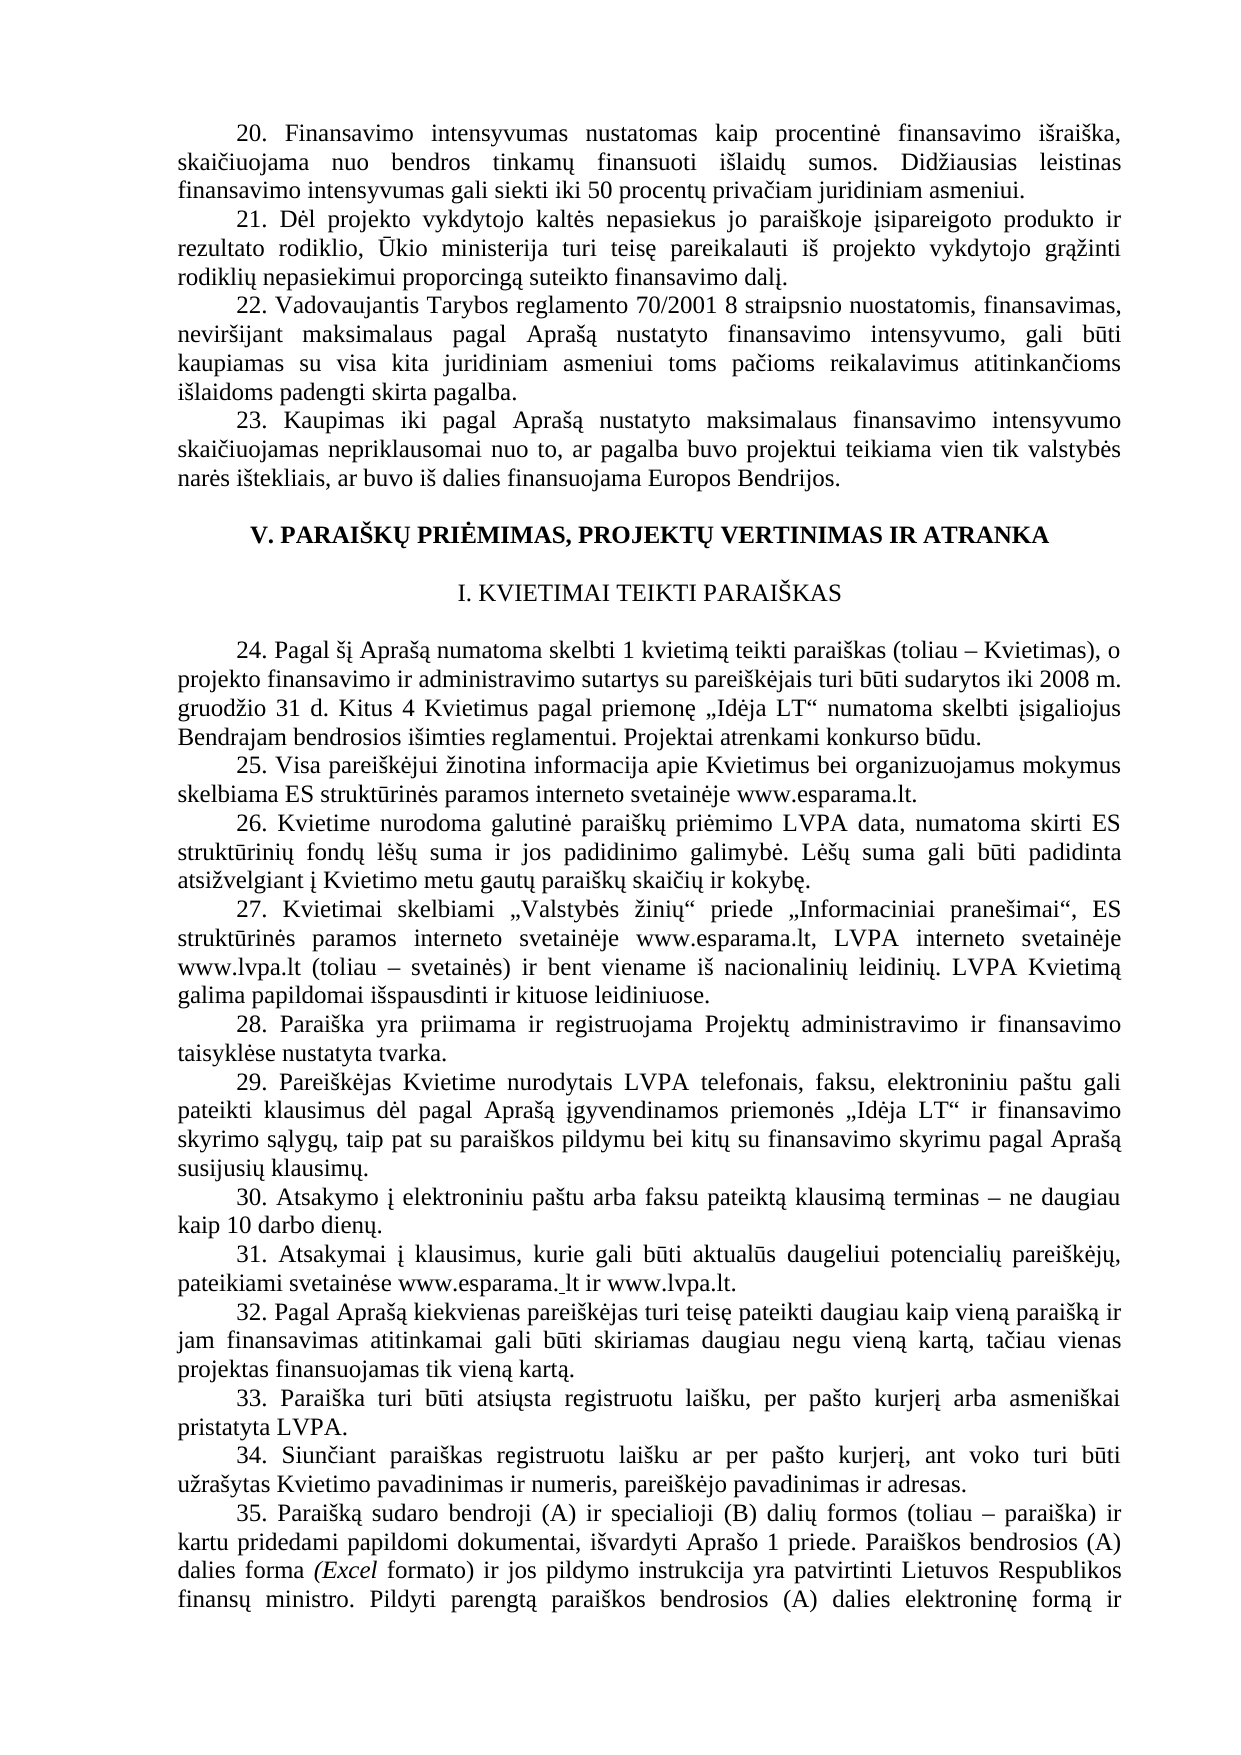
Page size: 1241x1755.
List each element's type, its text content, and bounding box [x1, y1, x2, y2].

text 29. Pareiškėjas Kvietime nurodytais LVPA telefonais, faksu, elektroniniu paštu gali pateikti klausimus dėl pagal Aprašą įgyvendinamos priemonės „Idėja LT“ ir finansavimo skyrimo sąlygų, taip pat su paraiškos pildymu bei kitų su finansavimo skyrimu pagal Aprašą susijusių klausimų. [177, 1067, 1122, 1182]
text 22. Vadovaujantis Tarybos reglamento 70/2001 8 straipsnio nuostatomis, finansavimas, neviršijant maksimalaus pagal Aprašą nustatyto finansavimo intensyvumo, gali būti kaupiamas su visa kita juridiniam asmeniui toms pačioms reikalavimus atitinkančioms išlaidoms padengti skirta pagalba. [177, 291, 1122, 406]
text 21. Dėl projekto vykdytojo kaltės nepasiekus jo paraiškoje įsipareigoto produkto ir rezultato rodiklio, Ūkio ministerija turi teisę pareikalauti iš projekto vykdytojo grąžinti rodiklių nepasiekimui proporcingą suteikto finansavimo dalį. [177, 204, 1122, 291]
text 31. Atsakymai į klausimus, kurie gali būti aktualūs daugeliui potencialių pareiškėjų, pateikiami svetainėse www.esparama. lt ir www.lvpa.lt. [177, 1239, 1122, 1297]
text 24. Pagal šį Aprašą numatoma skelbti 1 kvietimą teikti paraiškas (toliau – Kvietimas), o projekto finansavimo ir administravimo sutartys su pareiškėjais turi būti sudarytos iki 2008 m. gruodžio 31 d. Kitus 4 Kvietimus pagal priemonę „Idėja LT“ numatoma skelbti įsigaliojus Bendrajam bendrosios išimties reglamentui. Projektai atrenkami konkurso būdu. [177, 636, 1122, 751]
text 34. Siunčiant paraiškas registruotu laišku ar per pašto kurjerį, ant voko turi būti užrašytas Kvietimo pavadinimas ir numeris, pareiškėjo pavadinimas ir adresas. [177, 1441, 1122, 1498]
text 35. Paraišką sudaro bendroji (A) ir specialioji (B) dalių formos (toliau – paraiška) ir kartu pridedami papildomi dokumentai, išvardyti Aprašo 1 priede. Paraiškos bendrosios (A) dalies forma (Excel formato) ir jos pildymo instrukcija yra patvirtinti Lietuvos Respublikos finansų ministro. Pildyti parengtą paraiškos bendrosios (A) dalies elektroninę formą ir [177, 1498, 1122, 1613]
text V. PARAIŠKŲ PRIĖMIMAS, PROJEKTŲ VERTINIMAS IR ATRANKA [177, 521, 1122, 549]
text 28. Paraiška yra priimama ir registruojama Projektų administravimo ir finansavimo taisyklėse nustatyta tvarka. [177, 1009, 1122, 1067]
text 32. Pagal Aprašą kiekvienas pareiškėjas turi teisę pateikti daugiau kaip vieną paraišką ir jam finansavimas atitinkamai gali būti skiriamas daugiau negu vieną kartą, tačiau vienas projektas finansuojamas tik vieną kartą. [177, 1297, 1122, 1383]
text 23. Kaupimas iki pagal Aprašą nustatyto maksimalaus finansavimo intensyvumo skaičiuojamas nepriklausomai nuo to, ar pagalba buvo projektui teikiama vien tik valstybės narės ištekliais, ar buvo iš dalies finansuojama Europos Bendrijos. [177, 406, 1122, 492]
text 20. Finansavimo intensyvumas nustatomas kaip procentinė finansavimo išraiška, skaičiuojama nuo bendros tinkamų finansuoti išlaidų sumos. Didžiausias leistinas finansavimo intensyvumas gali siekti iki 50 procentų privačiam juridiniam asmeniui. [177, 118, 1122, 204]
text I. KVIETIMAI TEIKTI PARAIŠKAS [177, 578, 1122, 607]
text 26. Kvietime nurodoma galutinė paraiškų priėmimo LVPA data, numatoma skirti ES struktūrinių fondų lėšų suma ir jos padidinimo galimybė. Lėšų suma gali būti padidinta atsižvelgiant į Kvietimo metu gautų paraiškų skaičių ir kokybę. [177, 808, 1122, 894]
text 30. Atsakymo į elektroniniu paštu arba faksu pateiktą klausimą terminas – ne daugiau kaip 10 darbo dienų. [177, 1182, 1122, 1239]
text 33. Paraiška turi būti atsiųsta registruotu laišku, per pašto kurjerį arba asmeniškai pristatyta LVPA. [177, 1383, 1122, 1441]
text 27. Kvietimai skelbiami „Valstybės žinių“ priede „Informaciniai pranešimai“, ES struktūrinės paramos interneto svetainėje www.esparama.lt, LVPA interneto svetainėje www.lvpa.lt (toliau – svetainės) ir bent viename iš nacionalinių leidinių. LVPA Kvietimą galima papildomai išspausdinti ir kituose leidiniuose. [177, 894, 1122, 1009]
text 25. Visa pareiškėjui žinotina informacija apie Kvietimus bei organizuojamus mokymus skelbiama ES struktūrinės paramos interneto svetainėje www.esparama.lt. [177, 751, 1122, 808]
